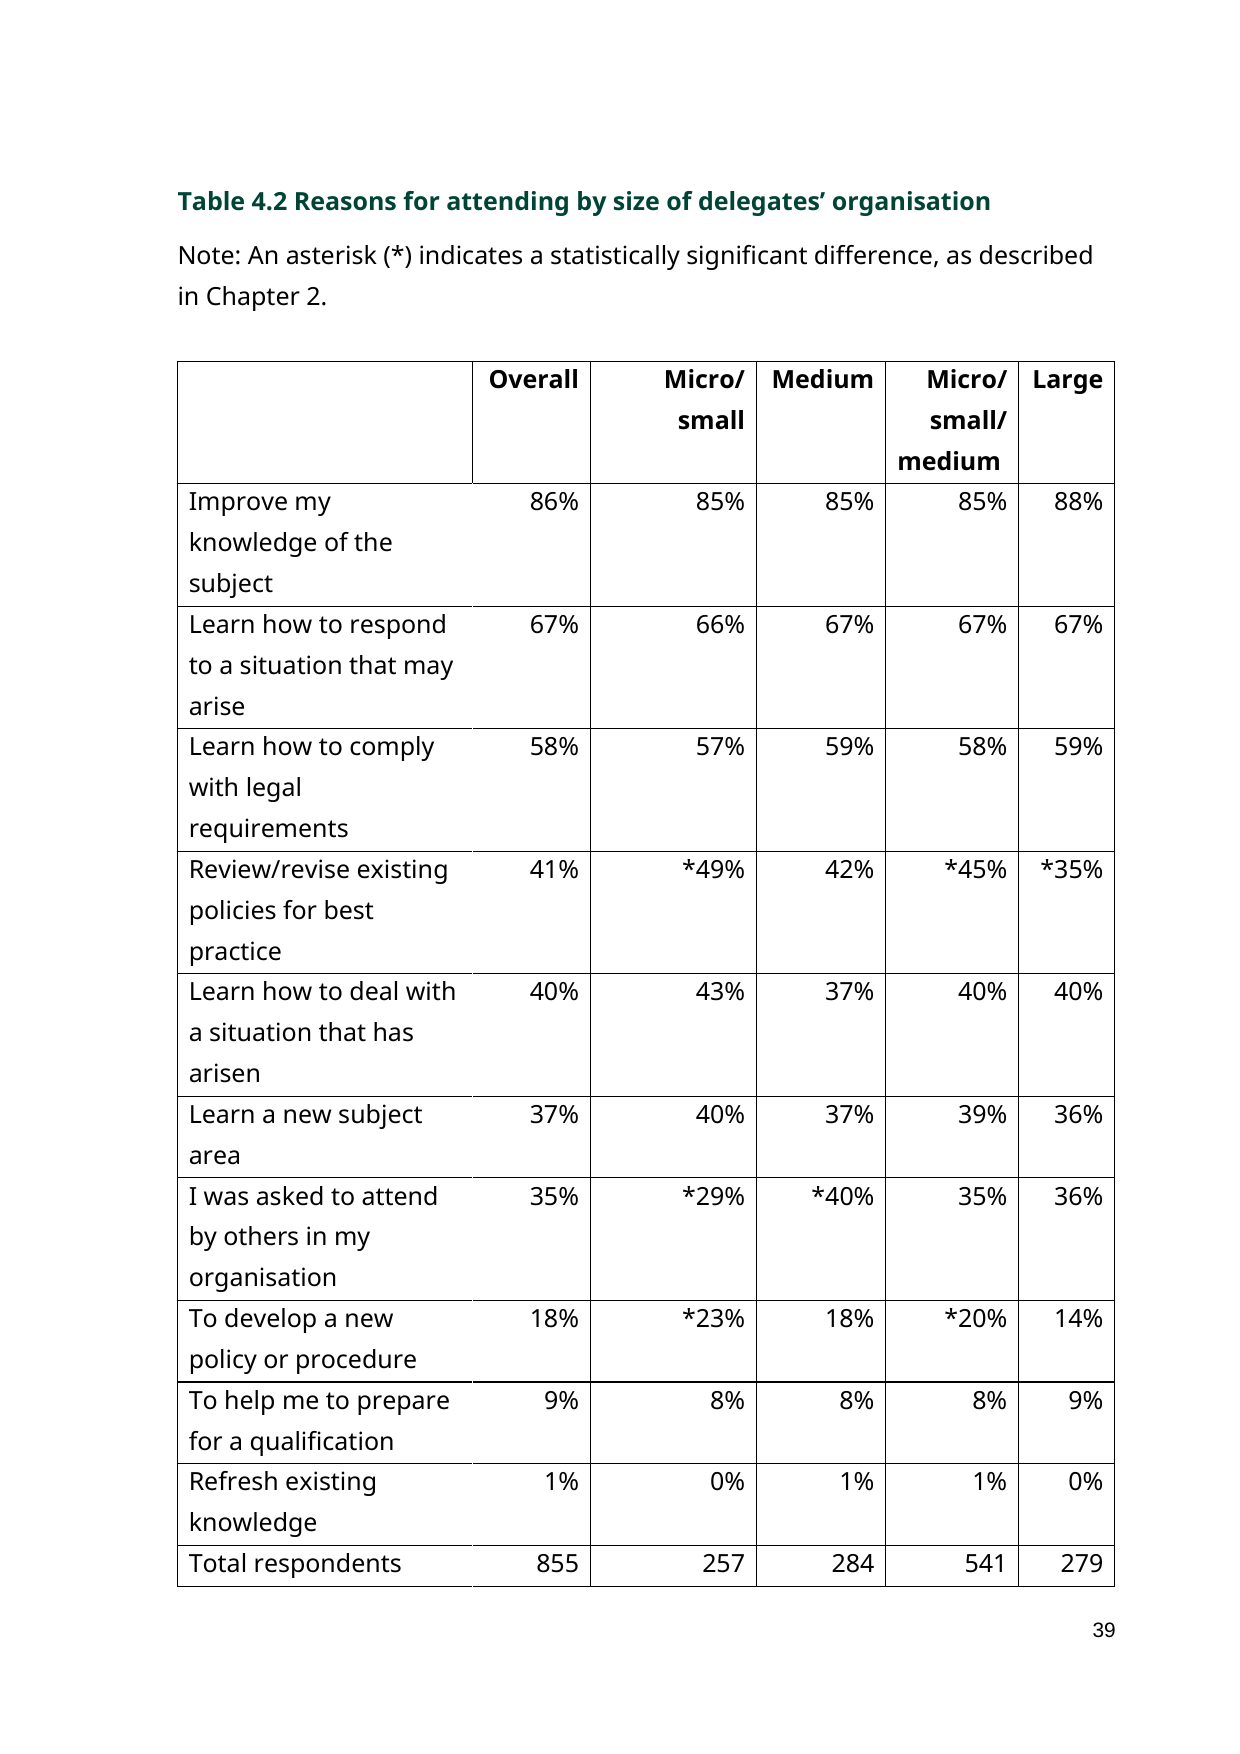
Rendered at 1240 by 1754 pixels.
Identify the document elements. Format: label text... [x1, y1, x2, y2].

table_header Medium [757, 362, 885, 483]
table_cell 35% [473, 1178, 590, 1300]
table_cell 42% [757, 852, 885, 973]
table_cell 57% [591, 729, 756, 851]
table_cell 0% [1019, 1464, 1114, 1545]
table_cell *29% [591, 1178, 756, 1300]
table_cell 1% [886, 1464, 1018, 1545]
table_cell 43% [591, 974, 756, 1096]
table_cell 37% [473, 1097, 590, 1177]
table_cell 35% [886, 1178, 1018, 1300]
table_cell 1% [473, 1464, 590, 1545]
table_cell Learn how to deal with a situation that has arisen [178, 974, 472, 1096]
table_cell *35% [1019, 852, 1114, 973]
table_cell 8% [757, 1383, 885, 1463]
table_cell Improve my knowledge of the subject [178, 484, 472, 606]
table_cell Learn how to comply with legal requirements [178, 729, 472, 851]
table_cell 67% [1019, 607, 1114, 728]
table_cell 36% [1019, 1097, 1114, 1177]
table_cell *45% [886, 852, 1018, 973]
table_cell 66% [591, 607, 756, 728]
table_cell *20% [886, 1301, 1018, 1381]
table_cell Learn how to respond to a situation that may arise [178, 607, 472, 728]
table_header Large [1019, 362, 1114, 483]
table_cell 67% [886, 607, 1018, 728]
table_cell Learn a new subject area [178, 1097, 472, 1177]
text Note: An asterisk (*) indicates a statistically significant difference, as described in Chapter 2. [177, 238, 1115, 313]
table_header [178, 362, 472, 483]
table_cell 58% [473, 729, 590, 851]
table_cell To help me to prepare for a qualification [178, 1383, 472, 1463]
table_cell 88% [1019, 484, 1114, 606]
table_header Micro/ small/ medium [886, 362, 1018, 483]
table_cell Review/revise existing policies for best practice [178, 852, 472, 973]
table_cell Refresh existing knowledge [178, 1464, 472, 1545]
table_header Micro/ small [591, 362, 756, 483]
table_cell 85% [591, 484, 756, 606]
table_cell 0% [591, 1464, 756, 1545]
table_cell 1% [757, 1464, 885, 1545]
table_cell 18% [757, 1301, 885, 1381]
table_cell 40% [886, 974, 1018, 1096]
table_cell 86% [473, 484, 590, 606]
table_cell 40% [1019, 974, 1114, 1096]
table_cell 85% [757, 484, 885, 606]
table_cell 8% [886, 1383, 1018, 1463]
table_cell 39% [886, 1097, 1018, 1177]
table_cell 59% [1019, 729, 1114, 851]
table_cell 284 [757, 1546, 885, 1586]
table_cell 855 [473, 1546, 590, 1586]
table_cell 40% [591, 1097, 756, 1177]
table_cell 9% [473, 1383, 590, 1463]
table_cell I was asked to attend by others in my organisation [178, 1178, 472, 1300]
table_header Overall [473, 362, 590, 483]
table_cell 58% [886, 729, 1018, 851]
table_cell 37% [757, 974, 885, 1096]
table_cell *40% [757, 1178, 885, 1300]
table_cell 59% [757, 729, 885, 851]
table_cell *49% [591, 852, 756, 973]
table_cell 541 [886, 1546, 1018, 1586]
table_cell 37% [757, 1097, 885, 1177]
table_cell To develop a new policy or procedure [178, 1301, 472, 1381]
table_cell Total respondents [178, 1546, 472, 1586]
table_cell 257 [591, 1546, 756, 1586]
table_cell 279 [1019, 1546, 1114, 1586]
table_cell 40% [473, 974, 590, 1096]
text Table 4.2 Reasons for attending by size of delegates’ organisation [177, 183, 1115, 217]
table_cell 67% [757, 607, 885, 728]
table_cell 67% [473, 607, 590, 728]
table_cell 36% [1019, 1178, 1114, 1300]
table_cell 8% [591, 1383, 756, 1463]
table_cell 41% [473, 852, 590, 973]
table_cell *23% [591, 1301, 756, 1381]
table_cell 9% [1019, 1383, 1114, 1463]
table_cell 14% [1019, 1301, 1114, 1381]
table_cell 18% [473, 1301, 590, 1381]
table_cell 85% [886, 484, 1018, 606]
